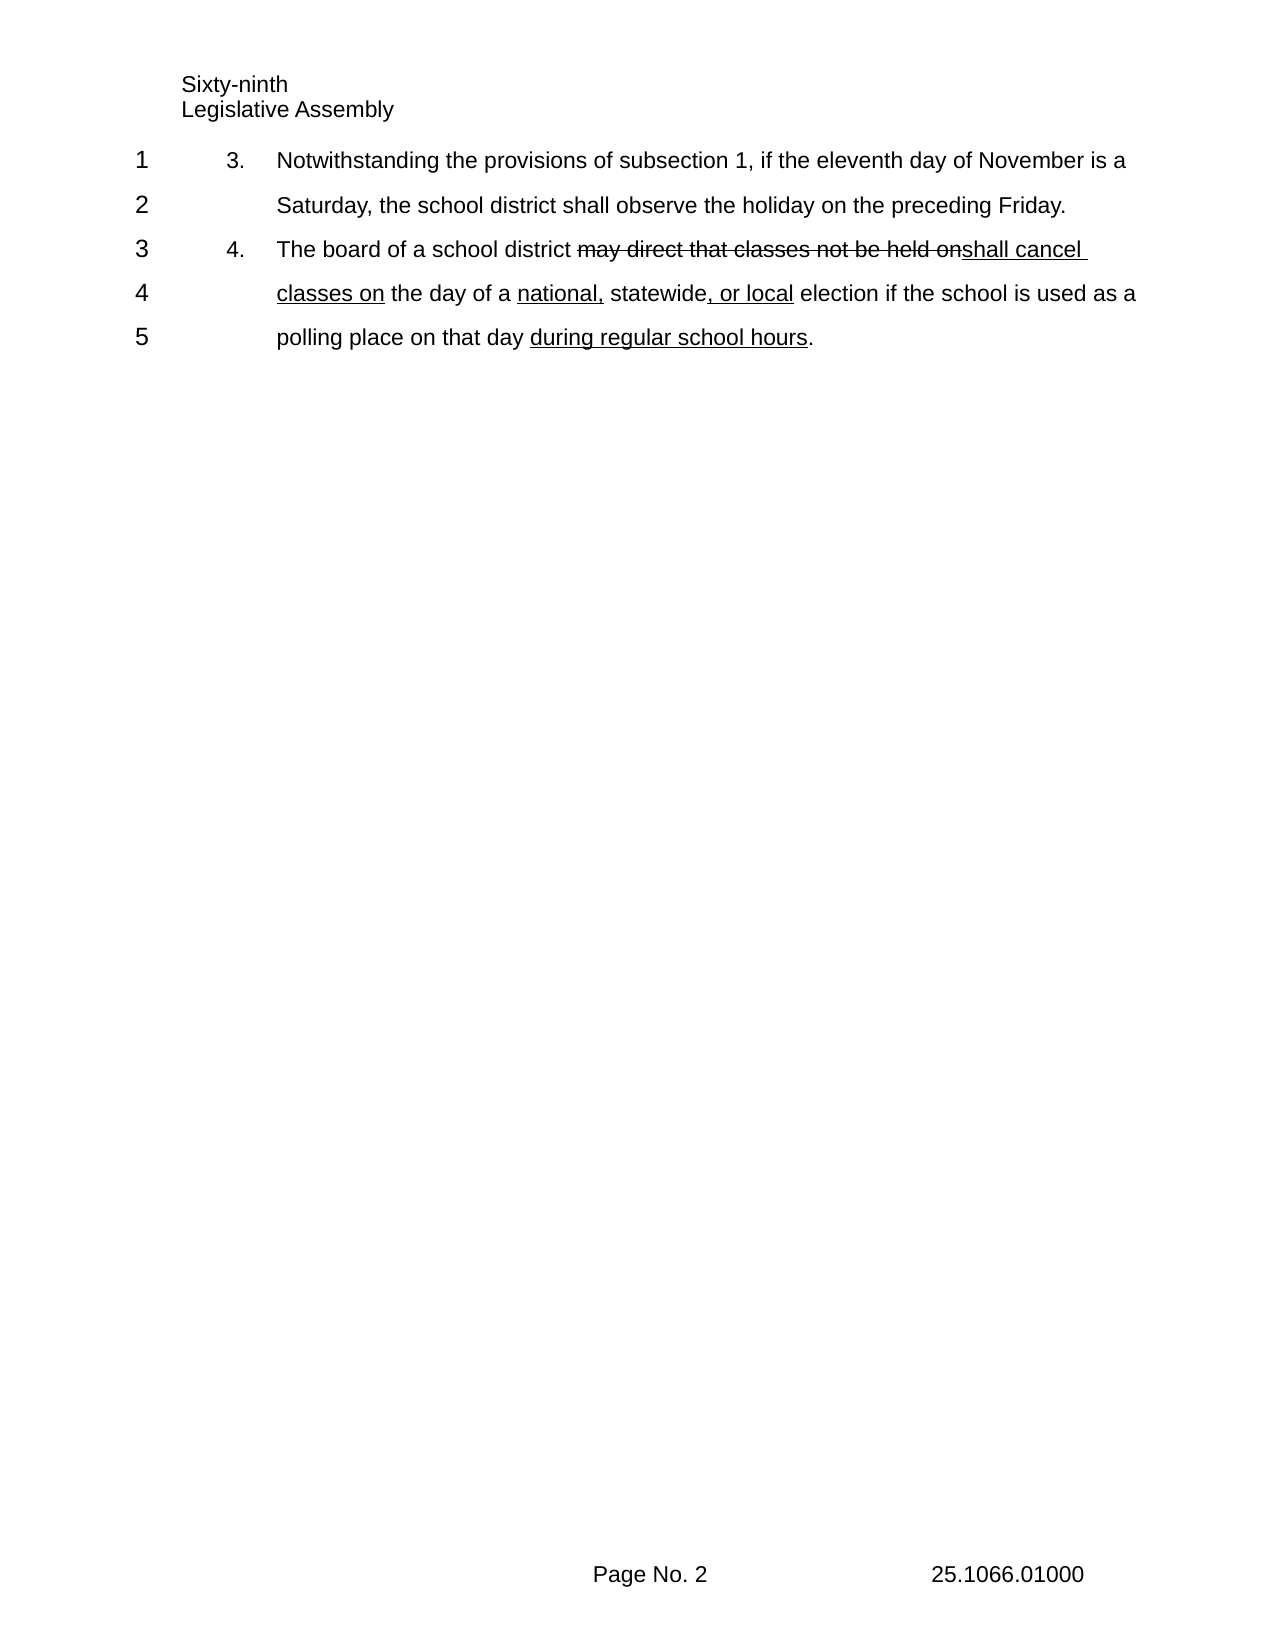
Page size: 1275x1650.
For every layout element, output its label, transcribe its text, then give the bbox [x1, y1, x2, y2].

text 4. The board of a school district may direct that classes not be held onshall cancel classes on the day of a national, statewide, or local election if the school is used as a polling place on that day during regular school hours. [181, 222, 1154, 355]
text 3. Notwithstanding the provisions of subsection 1, if the eleventh day of November is a Saturday, the school district shall observe the holiday on the preceding Friday. [181, 133, 1154, 222]
